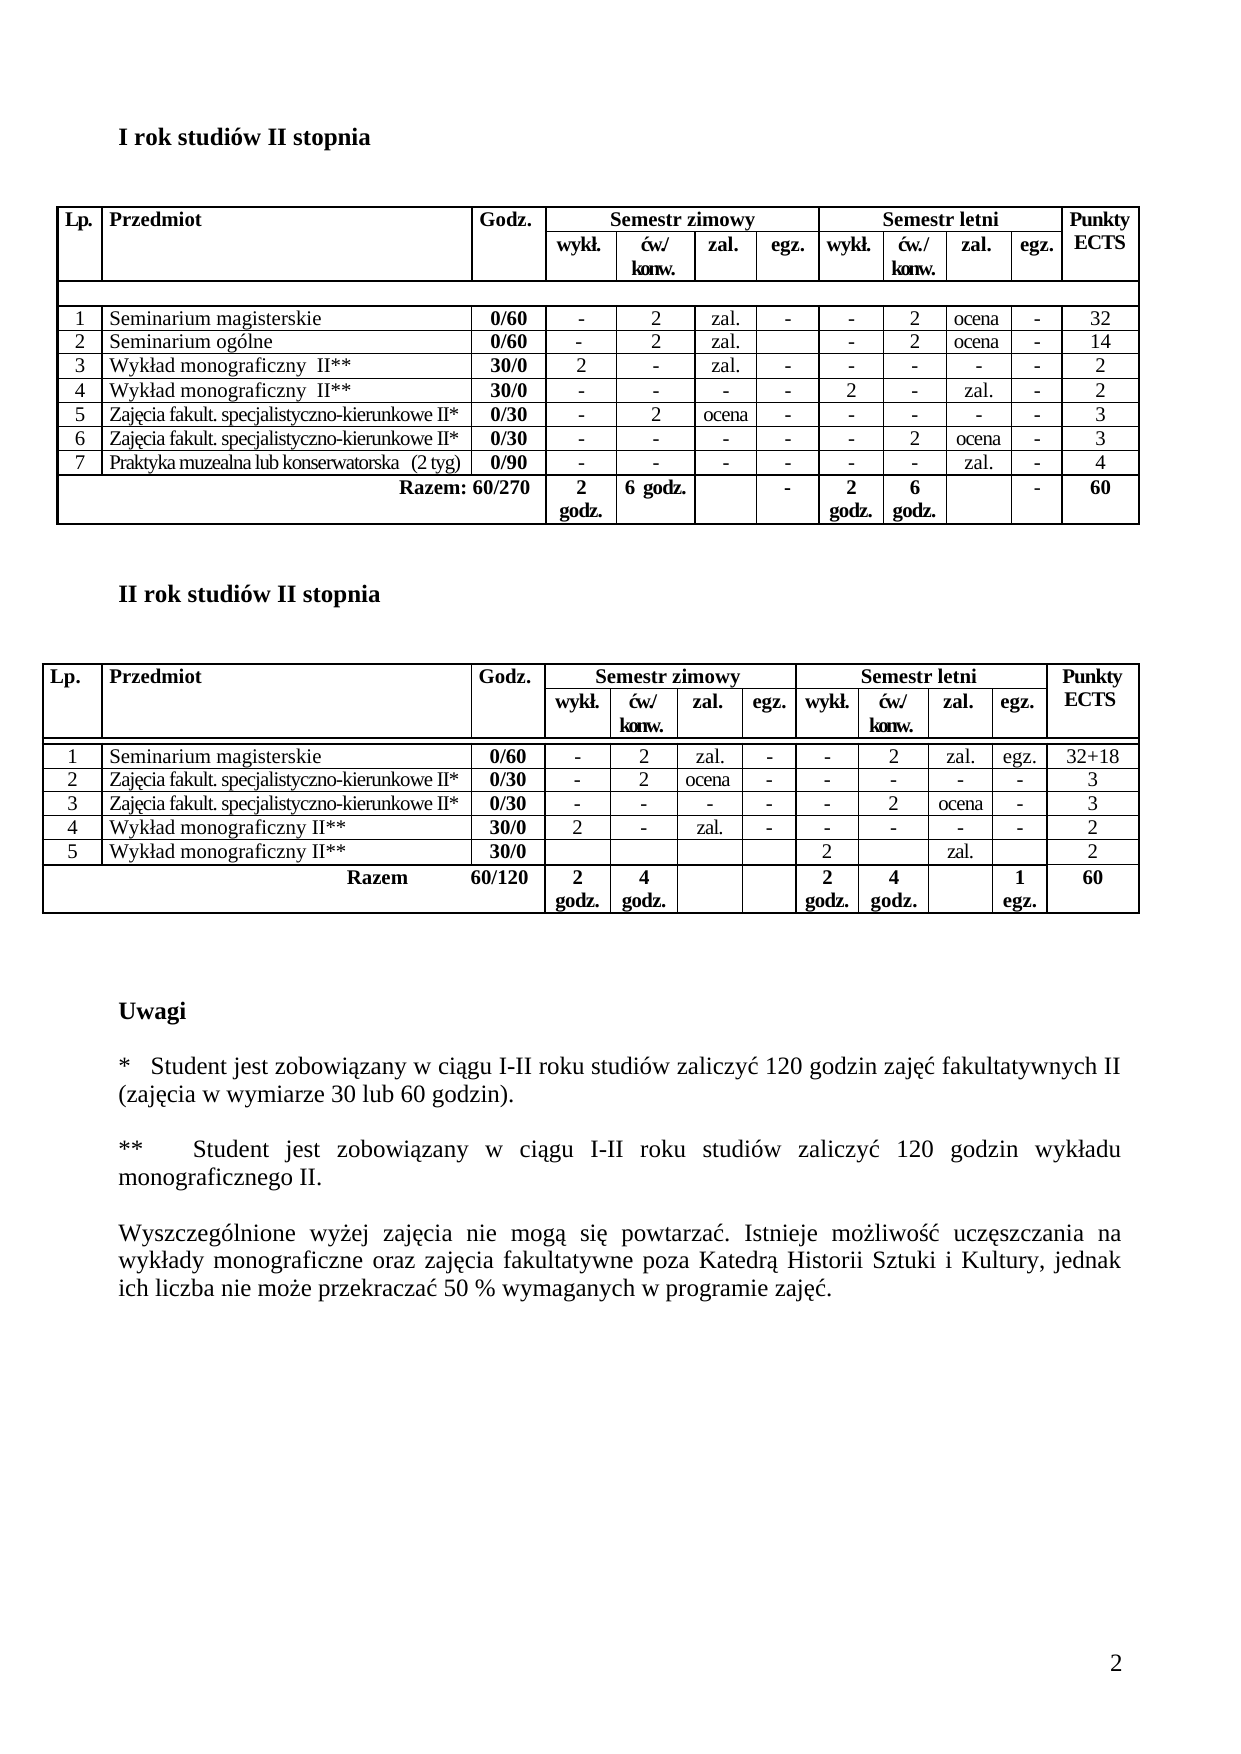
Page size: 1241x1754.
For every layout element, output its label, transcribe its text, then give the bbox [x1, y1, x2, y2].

table_header Przedmiot [103, 665, 471, 737]
table_cell 5 [59, 403, 101, 426]
table_cell 0/30 [472, 427, 545, 450]
table_cell - [743, 792, 795, 815]
table_cell [743, 866, 795, 912]
table_header Semestr zimowy [547, 208, 818, 231]
table_cell - [696, 427, 756, 450]
table_header Przedmiot [103, 208, 471, 279]
table_header Semestr zimowy [546, 665, 795, 688]
table_cell wykł. [820, 232, 883, 279]
table_cell zal. [929, 840, 992, 863]
table_cell - [546, 745, 610, 768]
table_cell Zajęcia fakult. specjalistyczno-kierunkowe II* [103, 769, 471, 791]
table_cell - [797, 792, 858, 815]
table_cell Zajęcia fakult. specjalistyczno-kierunkowe II* [103, 403, 471, 426]
table_cell zal. [696, 354, 756, 377]
table_cell - [1012, 403, 1061, 426]
table_cell - [1012, 307, 1061, 330]
table_header Punkty ECTS [1063, 208, 1138, 279]
table_cell - [884, 403, 946, 426]
table_cell - [993, 816, 1046, 839]
table_cell - [757, 403, 818, 426]
table_cell 2 [1063, 379, 1138, 402]
table_cell ćw./ konw. [859, 689, 928, 737]
table_cell - [696, 379, 756, 402]
table_cell [859, 840, 928, 863]
table_cell - [993, 769, 1046, 791]
table_cell ćw./ konw. [617, 232, 694, 279]
table_cell 30/0 [472, 840, 544, 863]
table_cell 6 godz. [884, 476, 946, 522]
table_cell - [820, 307, 883, 330]
table_cell [696, 476, 756, 522]
table_cell - [797, 769, 858, 791]
table_cell - [884, 451, 946, 474]
table_cell - [797, 745, 858, 768]
table_cell - [546, 792, 610, 815]
table_header Lp. [44, 665, 101, 737]
table_cell [743, 840, 795, 863]
table_cell ćw. / konw. [884, 232, 946, 279]
table_cell 6 [59, 427, 101, 450]
table_cell egz. [743, 689, 795, 737]
table_cell 3 [44, 792, 101, 815]
table_cell Seminarium magisterskie [103, 307, 471, 330]
table_cell 2 godz. [546, 866, 610, 912]
table_cell 14 [1063, 331, 1138, 353]
table_cell 0/60 [472, 307, 545, 330]
table_cell Razem 60/120 [44, 866, 544, 912]
table_cell - [820, 403, 883, 426]
table_cell ocena [929, 792, 992, 815]
table_cell - [743, 745, 795, 768]
table_cell egz. [993, 745, 1046, 768]
table_cell - [617, 379, 694, 402]
table_cell - [884, 379, 946, 402]
table_cell - [678, 792, 742, 815]
table_cell - [1012, 354, 1061, 377]
table_cell - [929, 769, 992, 791]
table_cell - [820, 427, 883, 450]
table_header Semestr letni [797, 665, 1046, 688]
table_cell Zajęcia fakult. specjalistyczno-kierunkowe II* [103, 427, 471, 450]
table_cell - [1012, 427, 1061, 450]
table_header Punkty ECTS [1048, 665, 1138, 737]
table_cell zal. [696, 307, 756, 330]
table_cell ocena [678, 769, 742, 791]
table_cell - [611, 816, 677, 839]
table_cell [678, 840, 742, 863]
table_cell wykł. [547, 232, 616, 279]
table_cell Wykład monograficzny II** [103, 816, 471, 839]
table_cell 32 [1063, 307, 1138, 330]
table_cell - [617, 354, 694, 377]
table_cell - [820, 354, 883, 377]
table_cell 2 [617, 307, 694, 330]
table_cell - [947, 354, 1011, 377]
text Wyszczególnione wyżej zajęcia nie mogą się powtarzać. Istnieje możliwość uczęszczania na wykłady monograficzne oraz zajęcia fakultatywne poza Katedrą Historii Sztuki i Kultury, jednak ich liczba nie może przekraczać 50 % wymaganych w programie zajęć. [118, 1219, 1122, 1302]
table_cell 2 [617, 331, 694, 353]
table_cell 4 godz. [859, 866, 928, 912]
table_cell Wykład monograficzny II** [103, 379, 471, 402]
table_header Godz. [472, 665, 544, 737]
table_cell - [797, 816, 858, 839]
table_cell - [547, 427, 616, 450]
table_cell 2 [884, 307, 946, 330]
text ** Student jest zobowiązany w ciągu I-II roku studiów zaliczyć 120 godzin wykładu monograficznego II. [118, 1136, 1122, 1191]
table_cell ocena [947, 307, 1011, 330]
table_cell wykł. [546, 689, 610, 737]
table_cell 4 godz. [611, 866, 677, 912]
table_cell zal. [678, 816, 742, 839]
table_cell - [947, 403, 1011, 426]
table_cell [757, 331, 818, 353]
text Uwagi [118, 997, 1122, 1025]
table_cell Zajęcia fakult. specjalistyczno-kierunkowe II* [103, 792, 471, 815]
table_cell - [757, 476, 818, 522]
table_cell - [929, 816, 992, 839]
table_cell - [547, 403, 616, 426]
table_cell ocena [947, 427, 1011, 450]
table_cell - [611, 792, 677, 815]
table_cell [546, 840, 610, 863]
table_cell - [757, 451, 818, 474]
table_cell [993, 840, 1046, 863]
table_cell [611, 840, 677, 863]
table_cell 2 [884, 331, 946, 353]
table_cell Wykład monograficzny II** [103, 840, 471, 863]
table_cell Praktyka muzealna lub konserwatorska (2 tyg) [103, 451, 471, 474]
table_cell 3 [1063, 427, 1138, 450]
table_cell ocena [947, 331, 1011, 353]
table_cell 30/0 [472, 379, 545, 402]
table_cell [947, 476, 1011, 522]
table_cell - [546, 769, 610, 791]
table_cell zal. [947, 379, 1011, 402]
table_cell 3 [1048, 792, 1138, 815]
table_cell 4 [1063, 451, 1138, 474]
table_cell 4 [59, 379, 101, 402]
table_cell 1 [59, 307, 101, 330]
table_cell [678, 866, 742, 912]
table_cell zal. [947, 451, 1011, 474]
table_cell - [547, 451, 616, 474]
table_cell 30/0 [472, 354, 545, 377]
table_cell - [1012, 476, 1061, 522]
table_cell - [820, 331, 883, 353]
table_cell Wykład monograficzny II** [103, 354, 471, 377]
table_cell - [1012, 331, 1061, 353]
table_cell Seminarium magisterskie [103, 745, 471, 768]
table_cell egz. [1012, 232, 1061, 279]
table_cell - [547, 331, 616, 353]
table_cell - [884, 354, 946, 377]
table_cell - [993, 792, 1046, 815]
table_cell 2 [859, 792, 928, 815]
table_cell zal. [929, 745, 992, 768]
table_cell 5 [44, 840, 101, 863]
table_cell - [859, 816, 928, 839]
table_cell zal. [947, 232, 1011, 279]
table_cell - [1012, 379, 1061, 402]
table_cell 3 [59, 354, 101, 377]
table_cell 2 [1048, 816, 1138, 839]
table_cell 2 [859, 745, 928, 768]
table_cell - [547, 307, 616, 330]
table_cell - [757, 427, 818, 450]
table_cell 3 [1048, 769, 1138, 791]
table_cell ćw./ konw. [611, 689, 677, 737]
table_cell - [820, 451, 883, 474]
table_cell - [757, 307, 818, 330]
table_cell 2 godz. [547, 476, 616, 522]
table_cell [929, 866, 992, 912]
table_cell wykł. [797, 689, 858, 737]
table_cell zal. [678, 689, 742, 737]
table_cell 2 godz. [797, 866, 858, 912]
table_cell 7 [59, 451, 101, 474]
table_cell 2 [1048, 840, 1138, 863]
table_cell - [617, 451, 694, 474]
table_cell zal. [929, 689, 992, 737]
table_cell Seminarium ogólne [103, 331, 471, 353]
subtitle II rok studiów II stopnia [118, 580, 1122, 608]
table_cell 0/30 [472, 403, 545, 426]
table_cell 60 [1048, 865, 1138, 912]
table_cell 0/30 [472, 769, 544, 791]
table_cell - [757, 354, 818, 377]
table_cell zal. [678, 745, 742, 768]
table_cell 2 [611, 745, 677, 768]
text * Student jest zobowiązany w ciągu I-II roku studiów zaliczyć 120 godzin zajęć fakultatywnych II (zajęcia w wymiarze 30 lub 60 godzin). [118, 1052, 1122, 1108]
table_cell 6 godz. [617, 476, 694, 522]
table_cell - [617, 427, 694, 450]
table_cell 60 [1063, 476, 1138, 522]
table_cell 2 godz. [820, 476, 883, 522]
table_header Godz. [473, 208, 545, 279]
table_cell 3 [1063, 403, 1138, 426]
table_cell [59, 282, 1138, 305]
table_cell zal. [696, 331, 756, 353]
table_cell 1 [44, 745, 101, 768]
table_cell - [757, 379, 818, 402]
table_cell 0/60 [472, 331, 545, 353]
table_cell 2 [547, 354, 616, 377]
table_header Lp. [59, 208, 101, 279]
table_cell - [1012, 451, 1061, 474]
table_cell 2 [884, 427, 946, 450]
table_cell 30/0 [472, 816, 544, 839]
table_cell - [696, 451, 756, 474]
table_cell 2 [546, 816, 610, 839]
table_cell - [547, 379, 616, 402]
table_cell egz. [757, 232, 818, 279]
table_cell egz. [993, 689, 1046, 737]
table_cell 2 [611, 769, 677, 791]
table_cell 2 [1063, 354, 1138, 377]
table_cell - [743, 769, 795, 791]
table_cell 2 [820, 379, 883, 402]
table_cell 0/60 [472, 745, 544, 768]
table_cell 2 [797, 840, 858, 863]
table_cell 4 [44, 816, 101, 839]
table_cell 0/90 [472, 451, 545, 474]
table_cell - [859, 769, 928, 791]
table_cell 32+18 [1048, 745, 1138, 768]
table_cell 2 [59, 331, 101, 353]
subtitle I rok studiów II stopnia [118, 123, 1122, 151]
table_cell zal. [696, 232, 756, 279]
table_cell 2 [44, 769, 101, 791]
table_cell ocena [696, 403, 756, 426]
table_cell 0/30 [472, 792, 544, 815]
table_header Semestr letni [820, 208, 1061, 231]
table_cell 1 egz. [993, 866, 1046, 912]
table_cell 2 [617, 403, 694, 426]
table_cell - [743, 816, 795, 839]
table_cell Razem: 60/270 [59, 476, 545, 522]
